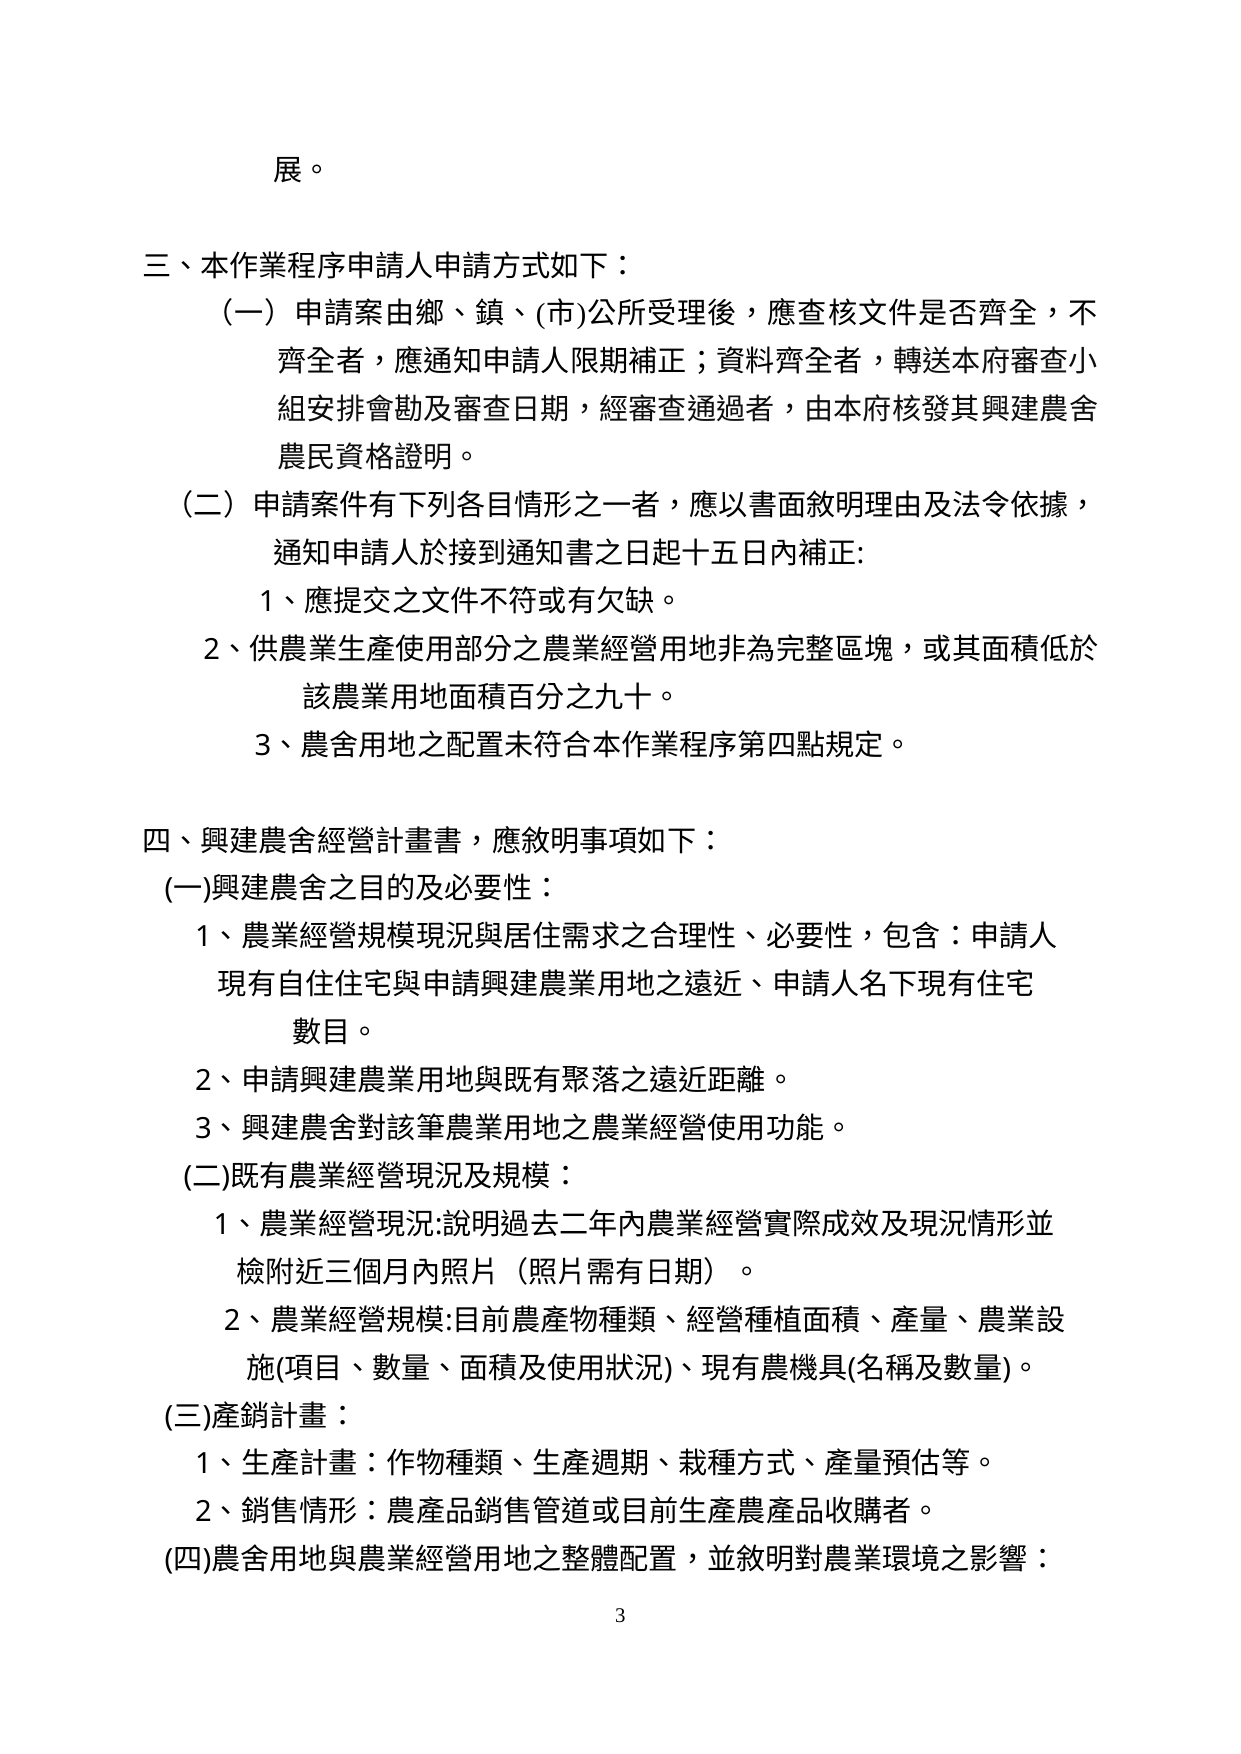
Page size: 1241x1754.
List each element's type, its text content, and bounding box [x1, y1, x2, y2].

text (二)既有農業經營現況及規模： [183, 1148, 1098, 1196]
text (一)興建農舍之目的及必要性： [142, 861, 1098, 908]
text 1、農業經營規模現況與居住需求之合理性、必要性，包含：申請人 [142, 908, 1098, 956]
text 2、申請興建農業用地與既有聚落之遠近距離。 [142, 1052, 1098, 1100]
text 檢附近三個月內照片（照片需有日期）。 [183, 1244, 1098, 1292]
text 施(項目、數量、面積及使用狀況)、現有農機具(名稱及數量)。 [201, 1340, 1098, 1388]
text (四)農舍用地與農業經營用地之整體配置，並敘明對農業環境之影響： [142, 1531, 1098, 1579]
text 三、本作業程序申請人申請方式如下： [142, 238, 1098, 286]
text （二）申請案件有下列各目情形之一者，應以書面敘明理由及法令依據，通知申請人於接到通知書之日起十五日內補正: [142, 477, 1098, 573]
text 1、生產計畫：作物種類、生產週期、栽種方式、產量預估等。 [142, 1436, 1098, 1483]
text （一）申請案由鄉、鎮、(市)公所受理後，應查核文件是否齊全，不齊全者，應通知申請人限期補正；資料齊全者，轉送本府審查小組安排會勘及審查日期，經審查通過者，由本府核發其興建農舍農民資格證明。 [204, 286, 1098, 477]
text 展。 [142, 142, 1098, 190]
text 四、興建農舍經營計畫書，應敘明事項如下： [142, 813, 1098, 861]
text 1、農業經營現況:說明過去二年內農業經營實際成效及現況情形並 [183, 1196, 1098, 1244]
text 現有自住住宅與申請興建農業用地之遠近、申請人名下現有住宅 [142, 956, 1098, 1004]
text 3、農舍用地之配置未符合本作業程序第四點規定。 [254, 717, 1098, 765]
text (三)產銷計畫： [142, 1388, 1098, 1436]
text 2、供農業生產使用部分之農業經營用地非為完整區塊，或其面積低於該農業用地面積百分之九十。 [142, 621, 1098, 717]
text 2、農業經營規模:目前農產物種類、經營種植面積、產量、農業設 [201, 1292, 1098, 1340]
text 3、興建農舍對該筆農業用地之農業經營使用功能。 [142, 1100, 1098, 1148]
text 數目。 [292, 1004, 1098, 1052]
text 1、應提交之文件不符或有欠缺。 [142, 573, 1098, 621]
text 2、銷售情形：農產品銷售管道或目前生產農產品收購者。 [142, 1483, 1098, 1531]
